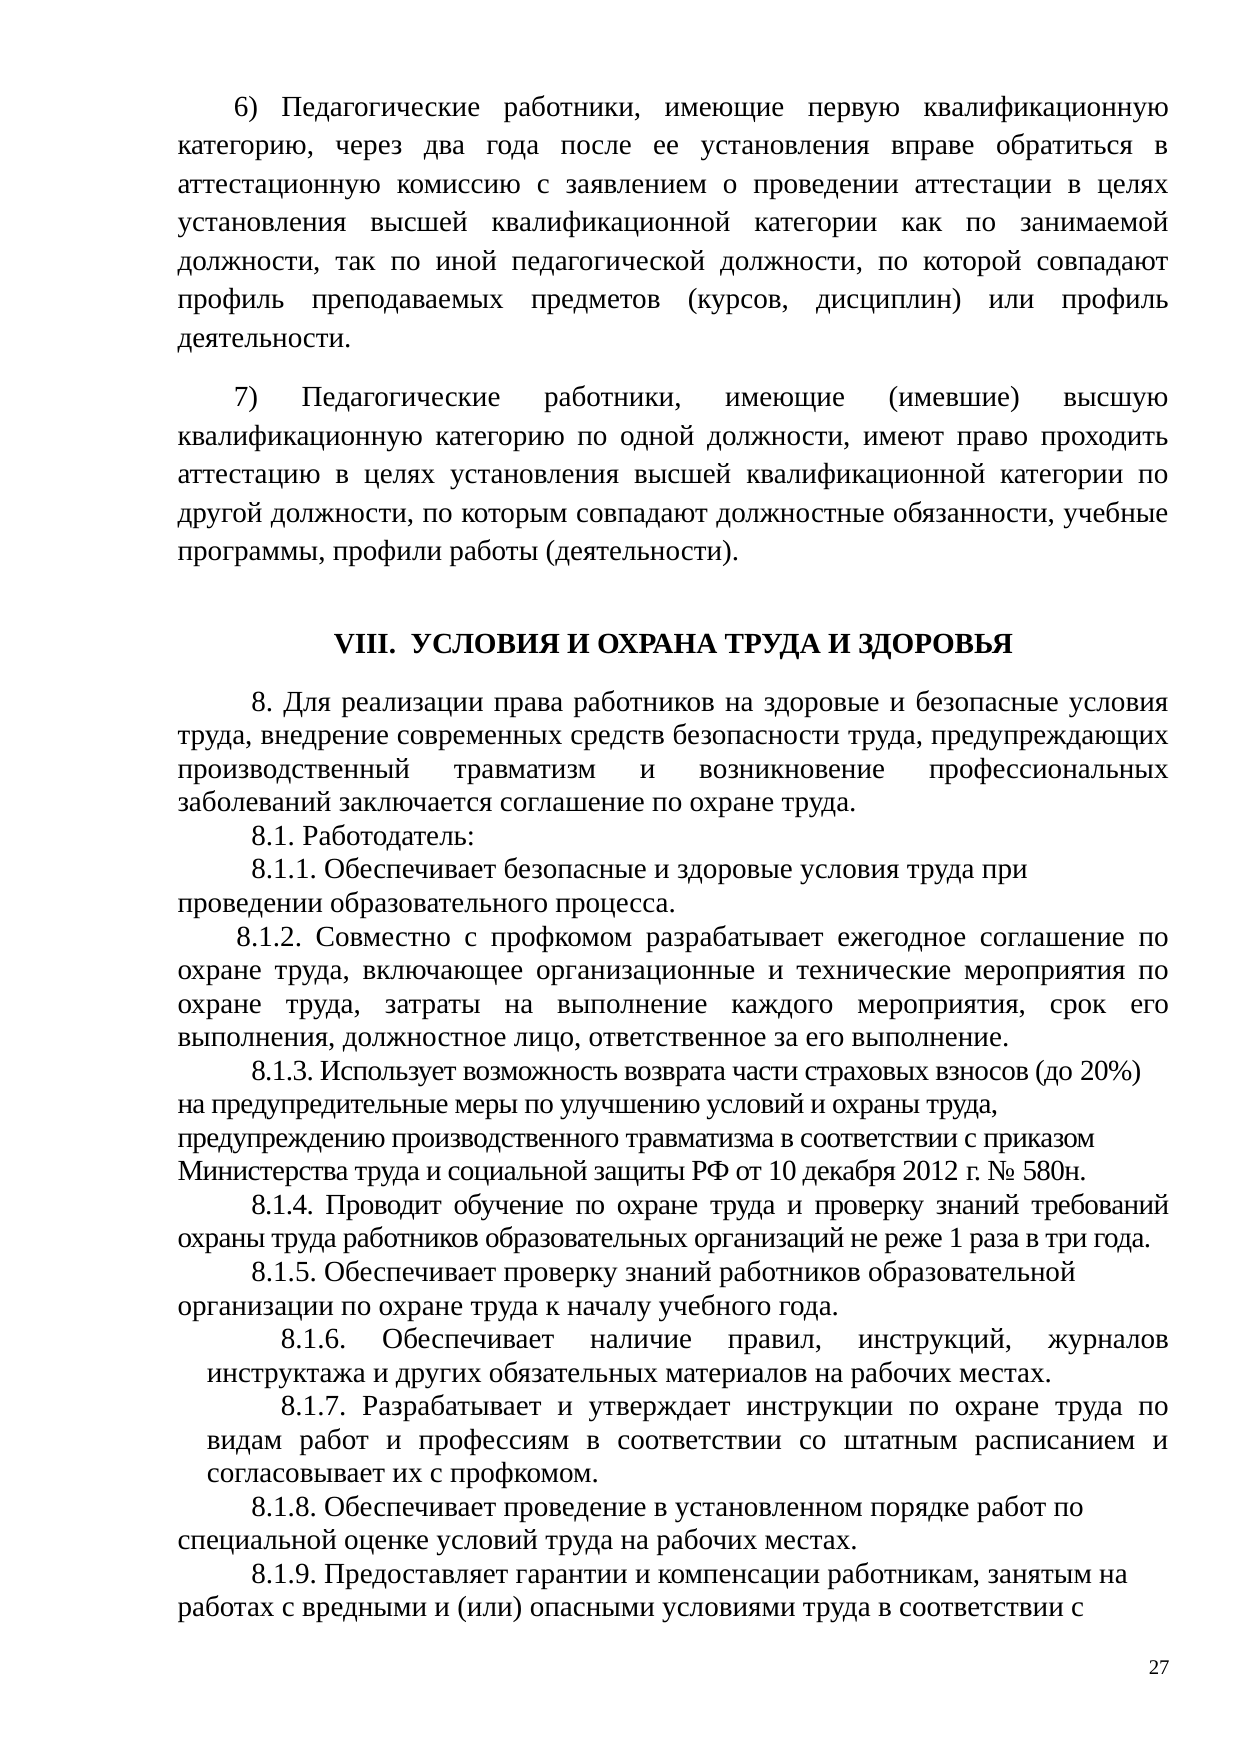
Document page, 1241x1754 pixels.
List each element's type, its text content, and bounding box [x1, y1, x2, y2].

text 8.1.2. Совместно с профкомом разрабатывает ежегодное соглашение по охране труда, включающее организационные и технические мероприятия по охране труда, затраты на выполнение каждого мероприятия, срок его выполнения, должностное лицо, ответственное за его выполнение. [177, 919, 1169, 1053]
text 6) Педагогические работники, имеющие первую квалификационную категорию, через два года после ее установления вправе обратиться в аттестационную комиссию с заявлением о проведении аттестации в целях установления высшей квалификационной категории как по занимаемой должности, так по иной педагогической должности, по которой совпадают профиль преподаваемых предметов (курсов, дисциплин) или профиль деятельности. [177, 89, 1169, 353]
text 8.1.6. Обеспечивает наличие правил, инструкций, журналов инструктажа и других обязательных материалов на рабочих местах. [207, 1321, 1169, 1388]
text 8.1.4. Проводит обучение по охране труда и проверку знаний требований охраны труда работников образовательных организаций не реже 1 раза в три года. [177, 1187, 1169, 1254]
text 7) Педагогические работники, имеющие (имевшие) высшую квалификационную категорию по одной должности, имеют право проходить аттестацию в целях установления высшей квалификационной категории по другой должности, по которым совпадают должностные обязанности, учебные программы, профили работы (деятельности). [177, 379, 1169, 567]
text 8.1.8. Обеспечивает проведение в установленном порядке работ по специальной оценке условий труда на рабочих местах. [177, 1489, 1169, 1556]
text 8. Для реализации права работников на здоровые и безопасные условия труда, внедрение современных средств безопасности труда, предупреждающих производственный травматизм и возникновение профессиональных заболеваний заключается соглашение по охране труда. [177, 684, 1169, 818]
text 8.1.3. Использует возможность возврата части страховых взносов (до 20%) на предупредительные меры по улучшению условий и охраны труда, предупреждению производственного травматизма в соответствии с приказом Министерства труда и социальной защиты РФ от 10 декабря 2012 г. № 580н. [177, 1053, 1169, 1187]
text 8.1.5. Обеспечивает проверку знаний работников образовательной организации по охране труда к началу учебного года. [177, 1254, 1169, 1321]
text 8.1.7. Разрабатывает и утверждает инструкции по охране труда по видам работ и профессиям в соответствии со штатным расписанием и согласовывает их с профкомом. [207, 1388, 1169, 1489]
subtitle VIII. УСЛОВИЯ И ОХРАНА ТРУДА И ЗДОРОВЬЯ [177, 626, 1169, 660]
text 8.1.1. Обеспечивает безопасные и здоровые условия труда при проведении образовательного процесса. [177, 852, 1169, 919]
text 8.1. Работодатель: [177, 818, 1169, 852]
text 8.1.9. Предоставляет гарантии и компенсации работникам, занятым на работах с вредными и (или) опасными условиями труда в соответствии с [177, 1556, 1169, 1623]
